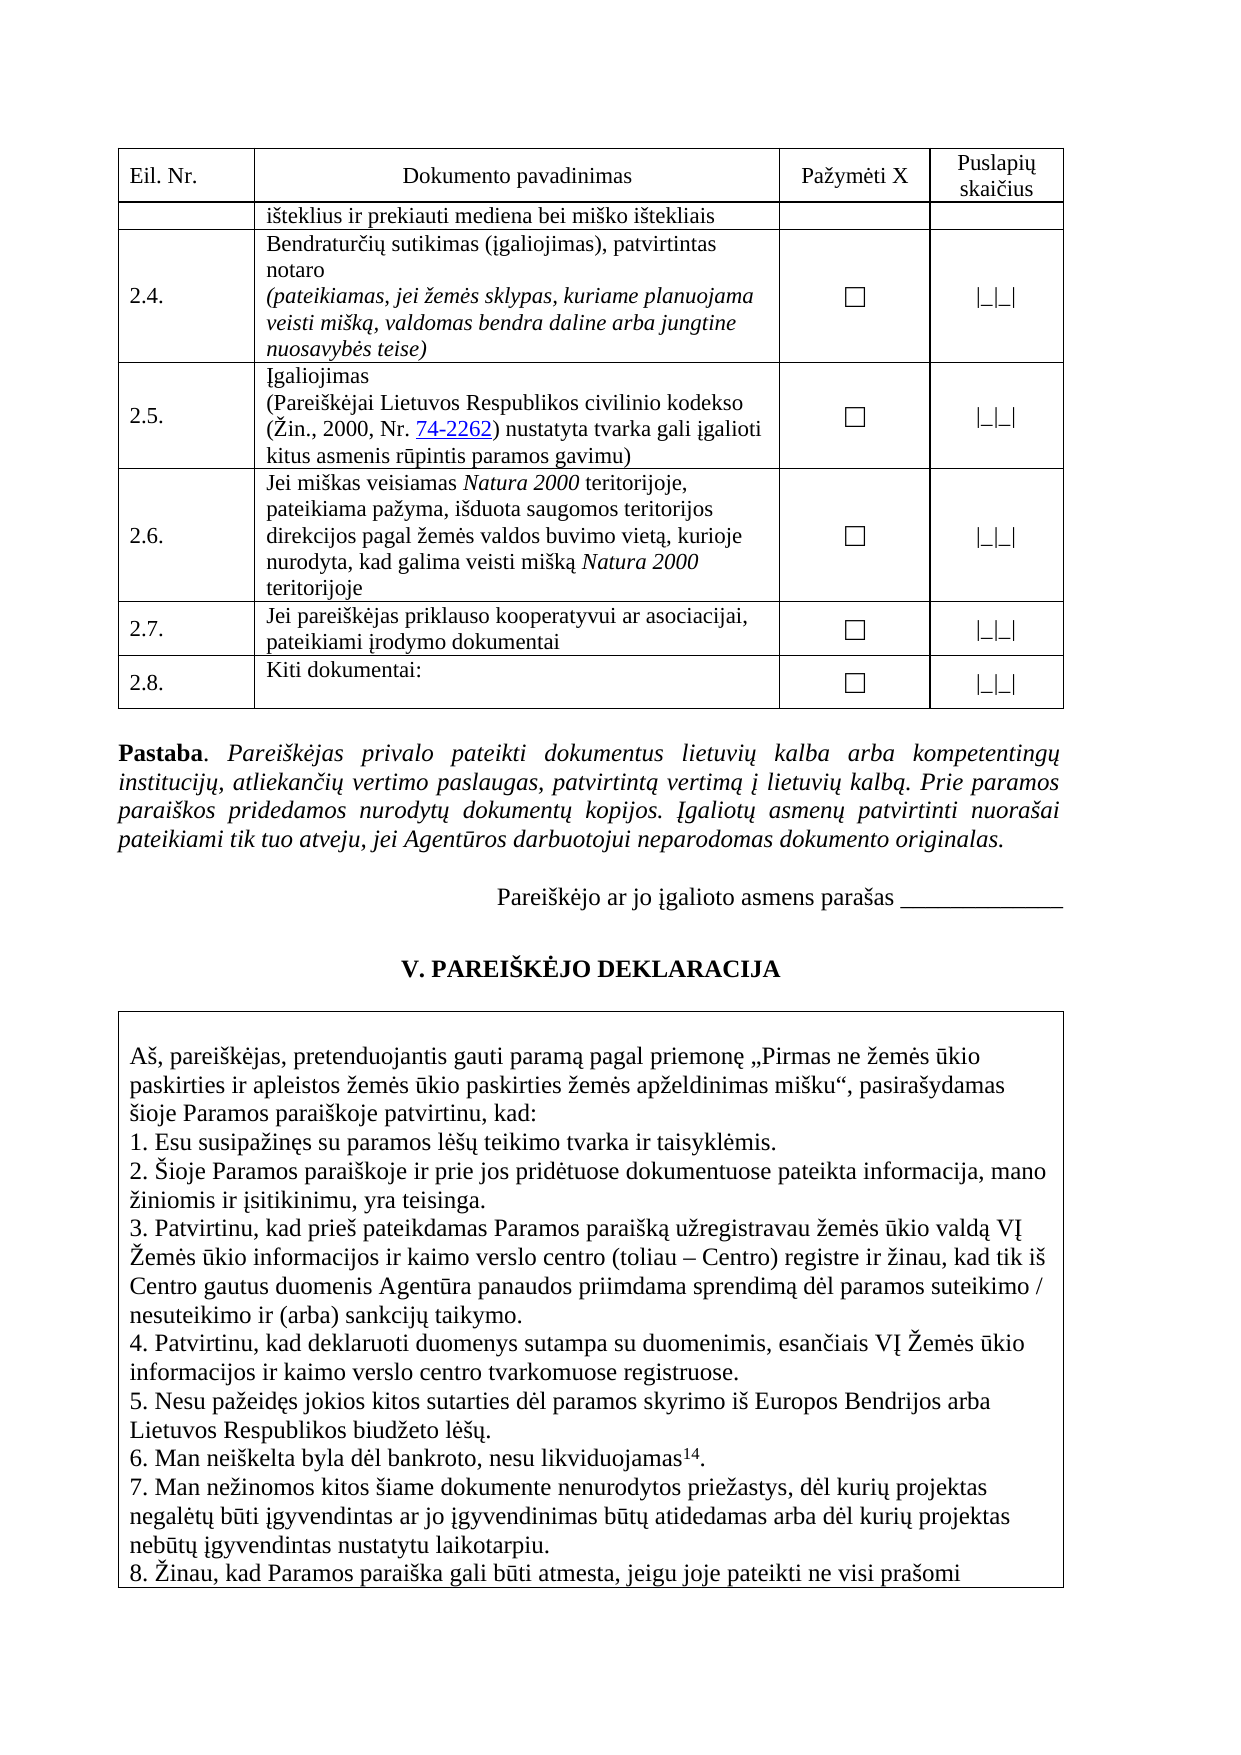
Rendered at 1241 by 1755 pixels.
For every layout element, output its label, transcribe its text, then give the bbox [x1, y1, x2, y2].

table_cell |_|_| [931, 363, 1063, 468]
table_header Dokumento pavadinimas [255, 149, 779, 201]
table_header Pažymėti X [780, 149, 929, 201]
table_cell 2.7. [119, 602, 254, 654]
table_cell Kiti dokumentai: [255, 656, 779, 708]
table_cell |_|_| [931, 656, 1063, 708]
table_cell □ [780, 469, 929, 601]
table_cell Jei pareiškėjas priklauso kooperatyvui ar asociacijai, pateikiami įrodymo dokumentai [255, 602, 779, 654]
table_cell [780, 203, 929, 229]
text Pastaba. Pareiškėjas privalo pateikti dokumentus lietuvių kalba arba kompetentingų institucijų, atliekančių vertimo paslaugas, patvirtintą vertimą į lietuvių kalbą. Prie paramos paraiškos pridedamos nurodytų dokumentų kopijos. Įgaliotų asmenų patvirtinti nuorašai pateikiami tik tuo atveju, jei Agentūros darbuotojui neparodomas dokumento originalas. [118, 738, 1063, 853]
table_cell [931, 203, 1063, 229]
table_cell 2.5. [119, 363, 254, 468]
table_header Puslapių skaičius [931, 149, 1063, 201]
table_cell Įgaliojimas (Pareiškėjai Lietuvos Respublikos civilinio kodekso (Žin., 2000, Nr. 74-2262) nustatyta tvarka gali įgalioti kitus asmenis rūpintis paramos gavimu) [255, 363, 779, 468]
table_cell Jei miškas veisiamas Natura 2000 teritorijoje, pateikiama pažyma, išduota saugomos teritorijos direkcijos pagal žemės valdos buvimo vietą, kurioje nurodyta, kad galima veisti mišką Natura 2000 teritorijoje [255, 469, 779, 601]
table_cell išteklius ir prekiauti mediena bei miško ištekliais [255, 203, 779, 229]
table_cell □ [780, 602, 929, 654]
table_cell |_|_| [931, 230, 1063, 362]
table_header Eil. Nr. [119, 149, 254, 201]
table_cell 2.8. [119, 656, 254, 708]
table_cell 2.4. [119, 230, 254, 362]
table_cell □ [780, 230, 929, 362]
table_cell [119, 203, 254, 229]
text Pareiškėjo ar jo įgalioto asmens parašas _____________ [118, 882, 1063, 911]
table_cell □ [780, 363, 929, 468]
table_header Aš, pareiškėjas, pretenduojantis gauti paramą pagal priemonę „Pirmas ne žemės ūkio paskirties ir apleistos žemės ūkio paskirties žemės apželdinimas mišku“, pasirašydamas šioje Paramos paraiškoje patvirtinu, kad: 1. Esu susipažinęs su paramos lėšų teikimo tvarka ir taisyklėmis. 2. Šioje Paramos paraiškoje ir prie jos pridėtuose dokumentuose pateikta informacija, mano žiniomis ir įsitikinimu, yra teisinga. 3. Patvirtinu, kad prieš pateikdamas Paramos paraišką užregistravau žemės ūkio valdą VĮ Žemės ūkio informacijos ir kaimo verslo centro (toliau – Centro) registre ir žinau, kad tik iš Centro gautus duomenis Agentūra panaudos priimdama sprendimą dėl paramos suteikimo / nesuteikimo ir (arba) sankcijų taikymo. 4. Patvirtinu, kad deklaruoti duomenys sutampa su duomenimis, esančiais VĮ Žemės ūkio informacijos ir kaimo verslo centro tvarkomuose registruose. 5. Nesu pažeidęs jokios kitos sutarties dėl paramos skyrimo iš Europos Bendrijos arba Lietuvos Respublikos biudžeto lėšų. 6. Man neiškelta byla dėl bankroto, nesu likviduojamas14. 7. Man nežinomos kitos šiame dokumente nenurodytos priežastys, dėl kurių projektas negalėtų būti įgyvendintas ar jo įgyvendinimas būtų atidedamas arba dėl kurių projektas nebūtų įgyvendintas nustatytu laikotarpiu. 8. Žinau, kad Paramos paraiška gali būti atmesta, jeigu joje pateikti ne visi prašomi [119, 1012, 1063, 1587]
table_cell □ [780, 656, 929, 708]
table_cell |_|_| [931, 469, 1063, 601]
table_cell 2.6. [119, 469, 254, 601]
table_cell Bendraturčių sutikimas (įgaliojimas), patvirtintas notaro (pateikiamas, jei žemės sklypas, kuriame planuojama veisti mišką, valdomas bendra daline arba jungtine nuosavybės teise) [255, 230, 779, 362]
table_cell |_|_| [931, 602, 1063, 654]
text V. PAREIŠKĖJO DEKLARACIJA [118, 954, 1063, 982]
